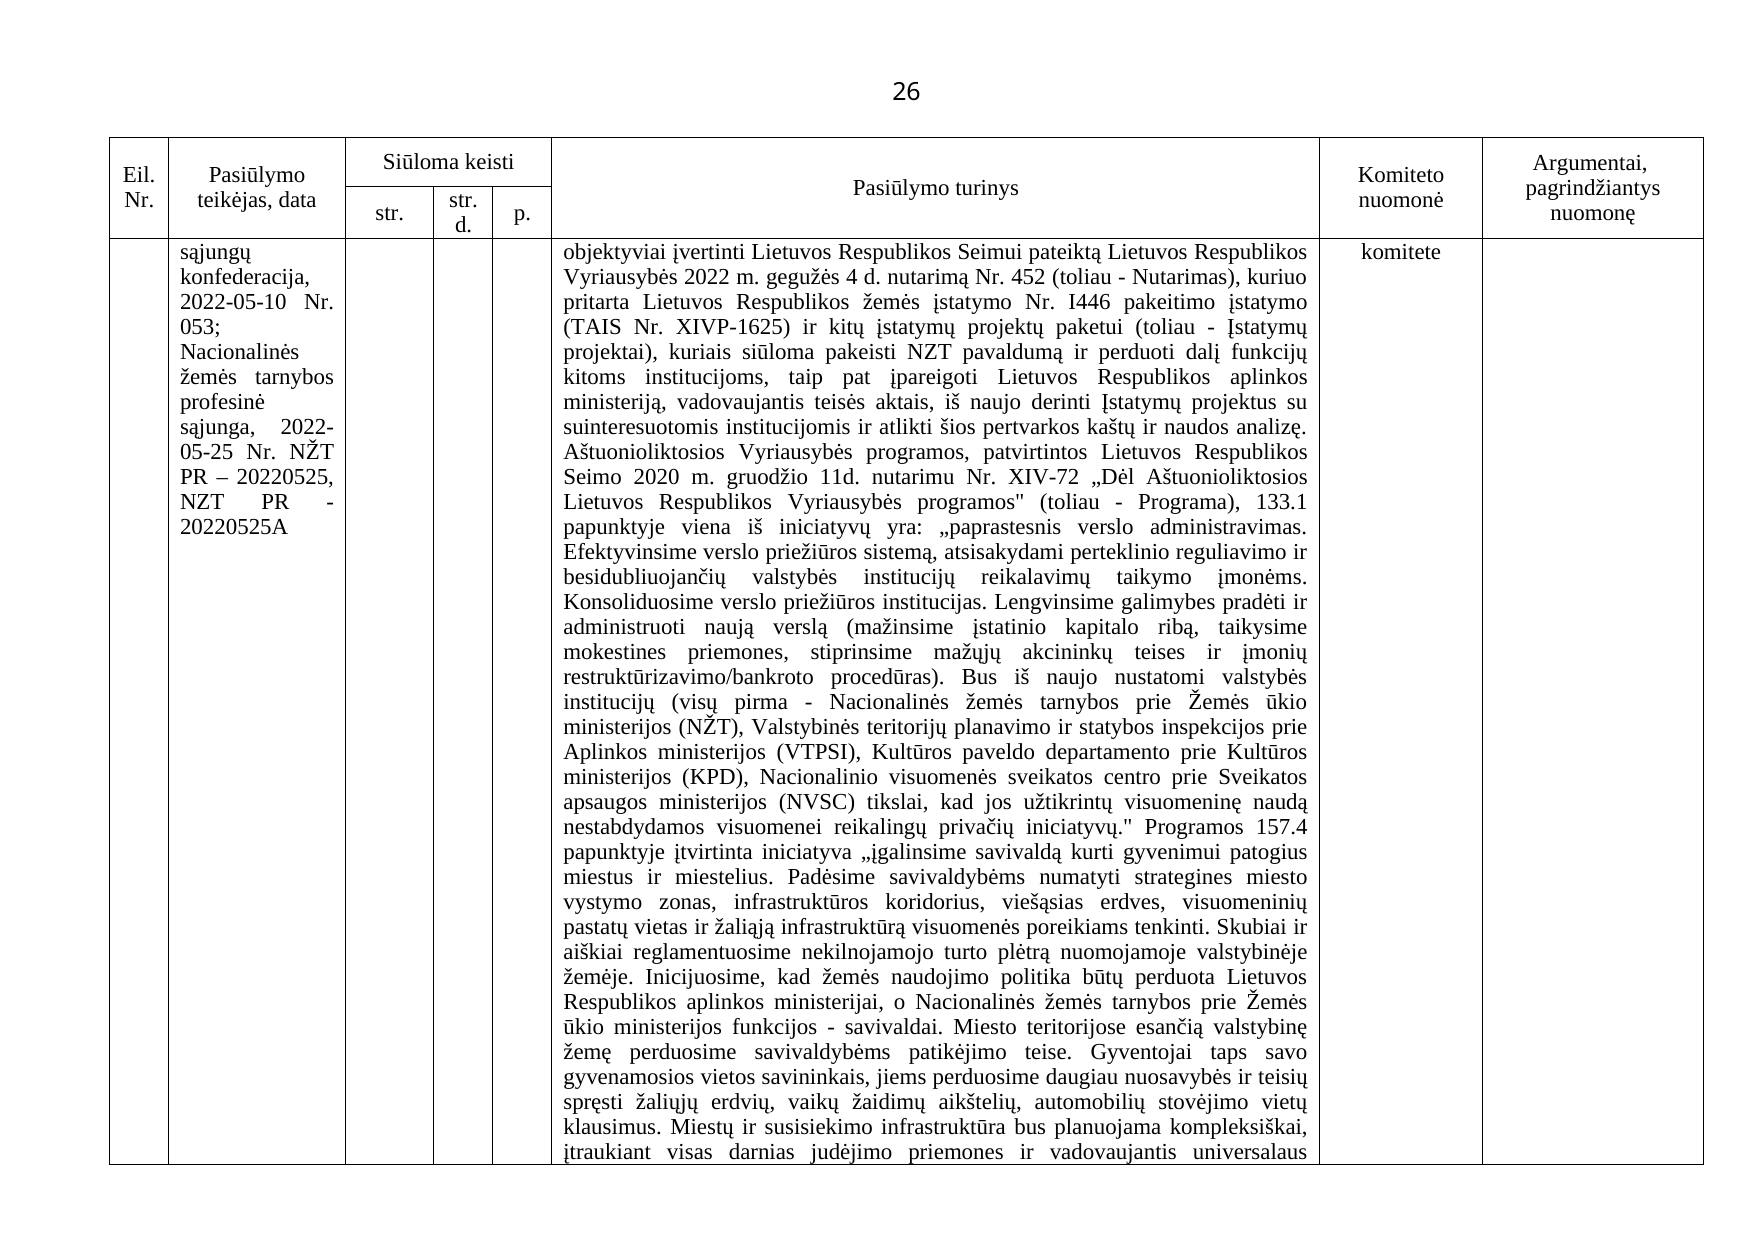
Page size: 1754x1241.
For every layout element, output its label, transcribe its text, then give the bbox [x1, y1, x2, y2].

table_cell sąjungų konfederacija, 2022-05-10 Nr. 053; Nacionalinės žemės tarnybos profesinė sąjunga, 2022-05-25 Nr. NŽT PR – 20220525, NZT PR - 20220525A [169, 239, 345, 1164]
table_cell komitete [1320, 239, 1482, 1164]
table_header Pasiūlymo turinys [552, 138, 1319, 238]
table_cell [493, 239, 551, 1164]
table_cell objektyviai įvertinti Lietuvos Respublikos Seimui pateiktą Lietuvos Respublikos Vyriausybės 2022 m. gegužės 4 d. nutarimą Nr. 452 (toliau - Nutarimas), kuriuo pritarta Lietuvos Respublikos žemės įstatymo Nr. I446 pakeitimo įstatymo (TAIS Nr. XIVP-1625) ir kitų įstatymų projektų paketui (toliau - Įstatymų projektai), kuriais siūloma pakeisti NZT pavaldumą ir perduoti dalį funkcijų kitoms institucijoms, taip pat įpareigoti Lietuvos Respublikos aplinkos ministeriją, vadovaujantis teisės aktais, iš naujo derinti Įstatymų projektus su suinteresuotomis institucijomis ir atlikti šios pertvarkos kaštų ir naudos analizę. Aštuonioliktosios Vyriausybės programos, patvirtintos Lietuvos Respublikos Seimo 2020 m. gruodžio 11d. nutarimu Nr. XIV-72 „Dėl Aštuonioliktosios Lietuvos Respublikos Vyriausybės programos" (toliau - Programa), 133.1 papunktyje viena iš iniciatyvų yra: „paprastesnis verslo administravimas. Efektyvinsime verslo priežiūros sistemą, atsisakydami perteklinio reguliavimo ir besidubliuojančių valstybės institucijų reikalavimų taikymo įmonėms. Konsoliduosime verslo priežiūros institucijas. Lengvinsime galimybes pradėti ir administruoti naują verslą (mažinsime įstatinio kapitalo ribą, taikysime mokestines priemones, stiprinsime mažųjų akcininkų teises ir įmonių restruktūrizavimo/bankroto procedūras). Bus iš naujo nustatomi valstybės institucijų (visų pirma - Nacionalinės žemės tarnybos prie Žemės ūkio ministerijos (NŽT), Valstybinės teritorijų planavimo ir statybos inspekcijos prie Aplinkos ministerijos (VTPSI), Kultūros paveldo departamento prie Kultūros ministerijos (KPD), Nacionalinio visuomenės sveikatos centro prie Sveikatos apsaugos ministerijos (NVSC) tikslai, kad jos užtikrintų visuomeninę naudą nestabdydamos visuomenei reikalingų privačių iniciatyvų." Programos 157.4 papunktyje įtvirtinta iniciatyva „įgalinsime savivaldą kurti gyvenimui patogius miestus ir miestelius. Padėsime savivaldybėms numatyti strategines miesto vystymo zonas, infrastruktūros koridorius, viešąsias erdves, visuomeninių pastatų vietas ir žaliąją infrastruktūrą visuomenės poreikiams tenkinti. Skubiai ir aiškiai reglamentuosime nekilnojamojo turto plėtrą nuomojamoje valstybinėje žemėje. Inicijuosime, kad žemės naudojimo politika būtų perduota Lietuvos Respublikos aplinkos ministerijai, o Nacionalinės žemės tarnybos prie Žemės ūkio ministerijos funkcijos - savivaldai. Miesto teritorijose esančią valstybinę žemę perduosime savivaldybėms patikėjimo teise. Gyventojai taps savo gyvenamosios vietos savininkais, jiems perduosime daugiau nuosavybės ir teisių spręsti žaliųjų erdvių, vaikų žaidimų aikštelių, automobilių stovėjimo vietų klausimus. Miestų ir susisiekimo infrastruktūra bus planuojama kompleksiškai, įtraukiant visas darnias judėjimo priemones ir vadovaujantis universalaus [552, 239, 1319, 1164]
table_cell str. [346, 187, 433, 238]
table_cell [346, 239, 433, 1164]
table_cell p. [493, 187, 551, 238]
table_cell [110, 239, 168, 1164]
table_header Pasiūlymo teikėjas, data [169, 138, 345, 238]
table_cell [1483, 239, 1703, 1164]
table_header Siūloma keisti [346, 138, 551, 186]
table_cell str. d. [434, 187, 492, 238]
table_cell [434, 239, 492, 1164]
table_header Komiteto nuomonė [1320, 138, 1482, 238]
table_header Eil. Nr. [110, 138, 168, 238]
table_header Argumentai, pagrindžiantys nuomonę [1483, 138, 1703, 238]
